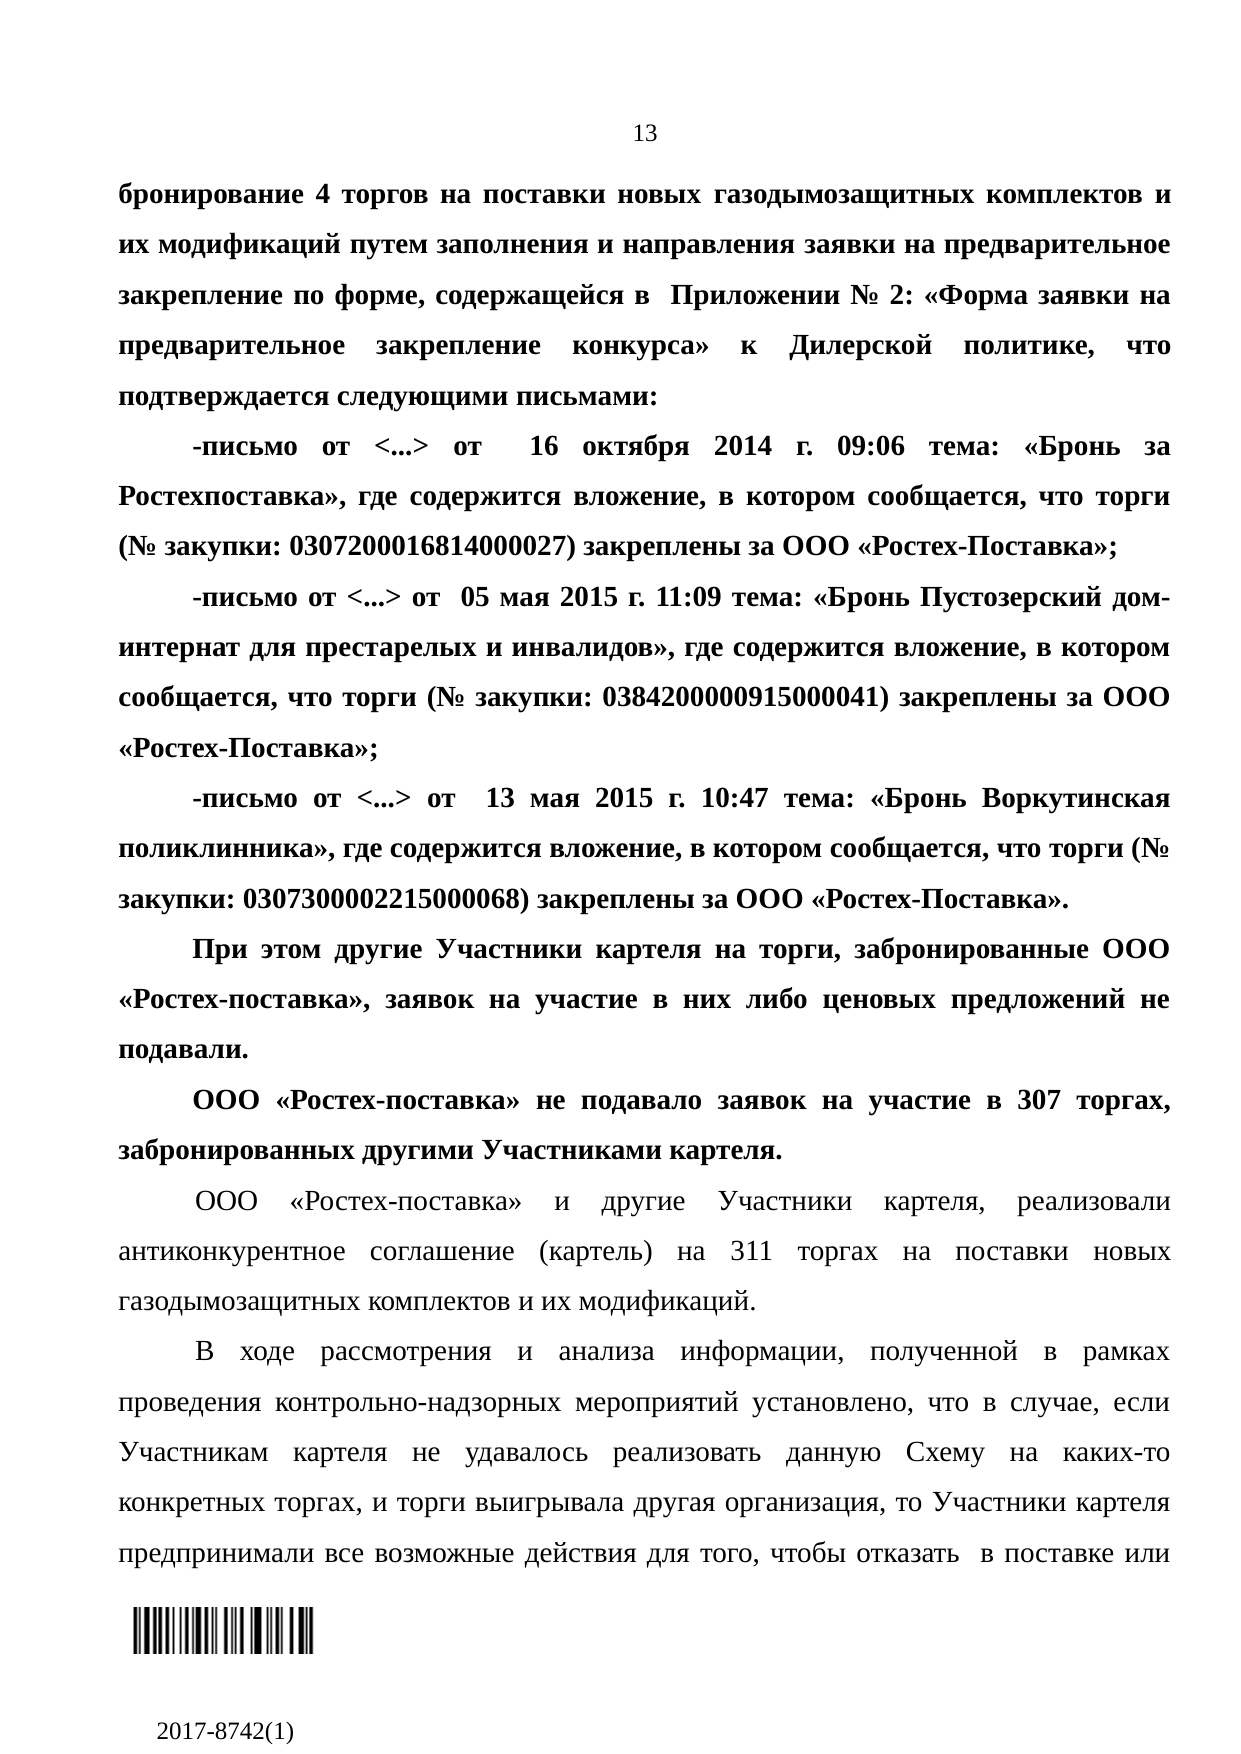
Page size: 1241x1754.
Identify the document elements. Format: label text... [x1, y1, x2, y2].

text -письмо от <...> от 13 мая 2015 г. 10:47 тема: «Бронь Воркутинская поликлинника», где содержится вложение, в котором сообщается, что торги (№ закупки: 0307300002215000068) закреплены за ООО «Ростех-Поставка». [118, 780, 1171, 914]
text При этом другие Участники картеля на торги, забронированные ООО «Ростех-поставка», заявок на участие в них либо ценовых предложений не подавали. [118, 931, 1171, 1065]
picture [118, 1607, 331, 1654]
text ООО «Ростех-поставка» и другие Участники картеля, реализовали антиконкурентное соглашение (картель) на 311 торгах на поставки новых газодымозащитных комплектов и их модификаций. [118, 1183, 1171, 1317]
text ООО «Ростех-поставка» не подавало заявок на участие в 307 торгах, забронированных другими Участниками картеля. [118, 1082, 1171, 1166]
text В ходе рассмотрения и анализа информации, полученной в рамках проведения контрольно-надзорных мероприятий установлено, что в случае, если Участникам картеля не удавалось реализовать данную Схему на каких-то конкретных торгах, и торги выигрывала другая организация, то Участники картеля предпринимали все возможные действия для того, чтобы отказать в поставке или [118, 1333, 1171, 1568]
text бронирование 4 торгов на поставки новых газодымозащитных комплектов и их модификаций путем заполнения и направления заявки на предварительное закрепление по форме, содержащейся в Приложении № 2: «Форма заявки на предварительное закрепление конкурса» к Дилерской политике, что подтверждается следующими письмами: [118, 176, 1171, 411]
text -письмо от <...> от 16 октября 2014 г. 09:06 тема: «Бронь за Ростехпоставка», где содержится вложение, в котором сообщается, что торги (№ закупки: 0307200016814000027) закреплены за ООО «Ростех-Поставка»; [118, 428, 1171, 562]
text -письмо от <...> от 05 мая 2015 г. 11:09 тема: «Бронь Пустозерский дом-интернат для престарелых и инвалидов», где содержится вложение, в котором сообщается, что торги (№ закупки: 0384200000915000041) закреплены за ООО «Ростех-Поставка»; [118, 579, 1171, 763]
